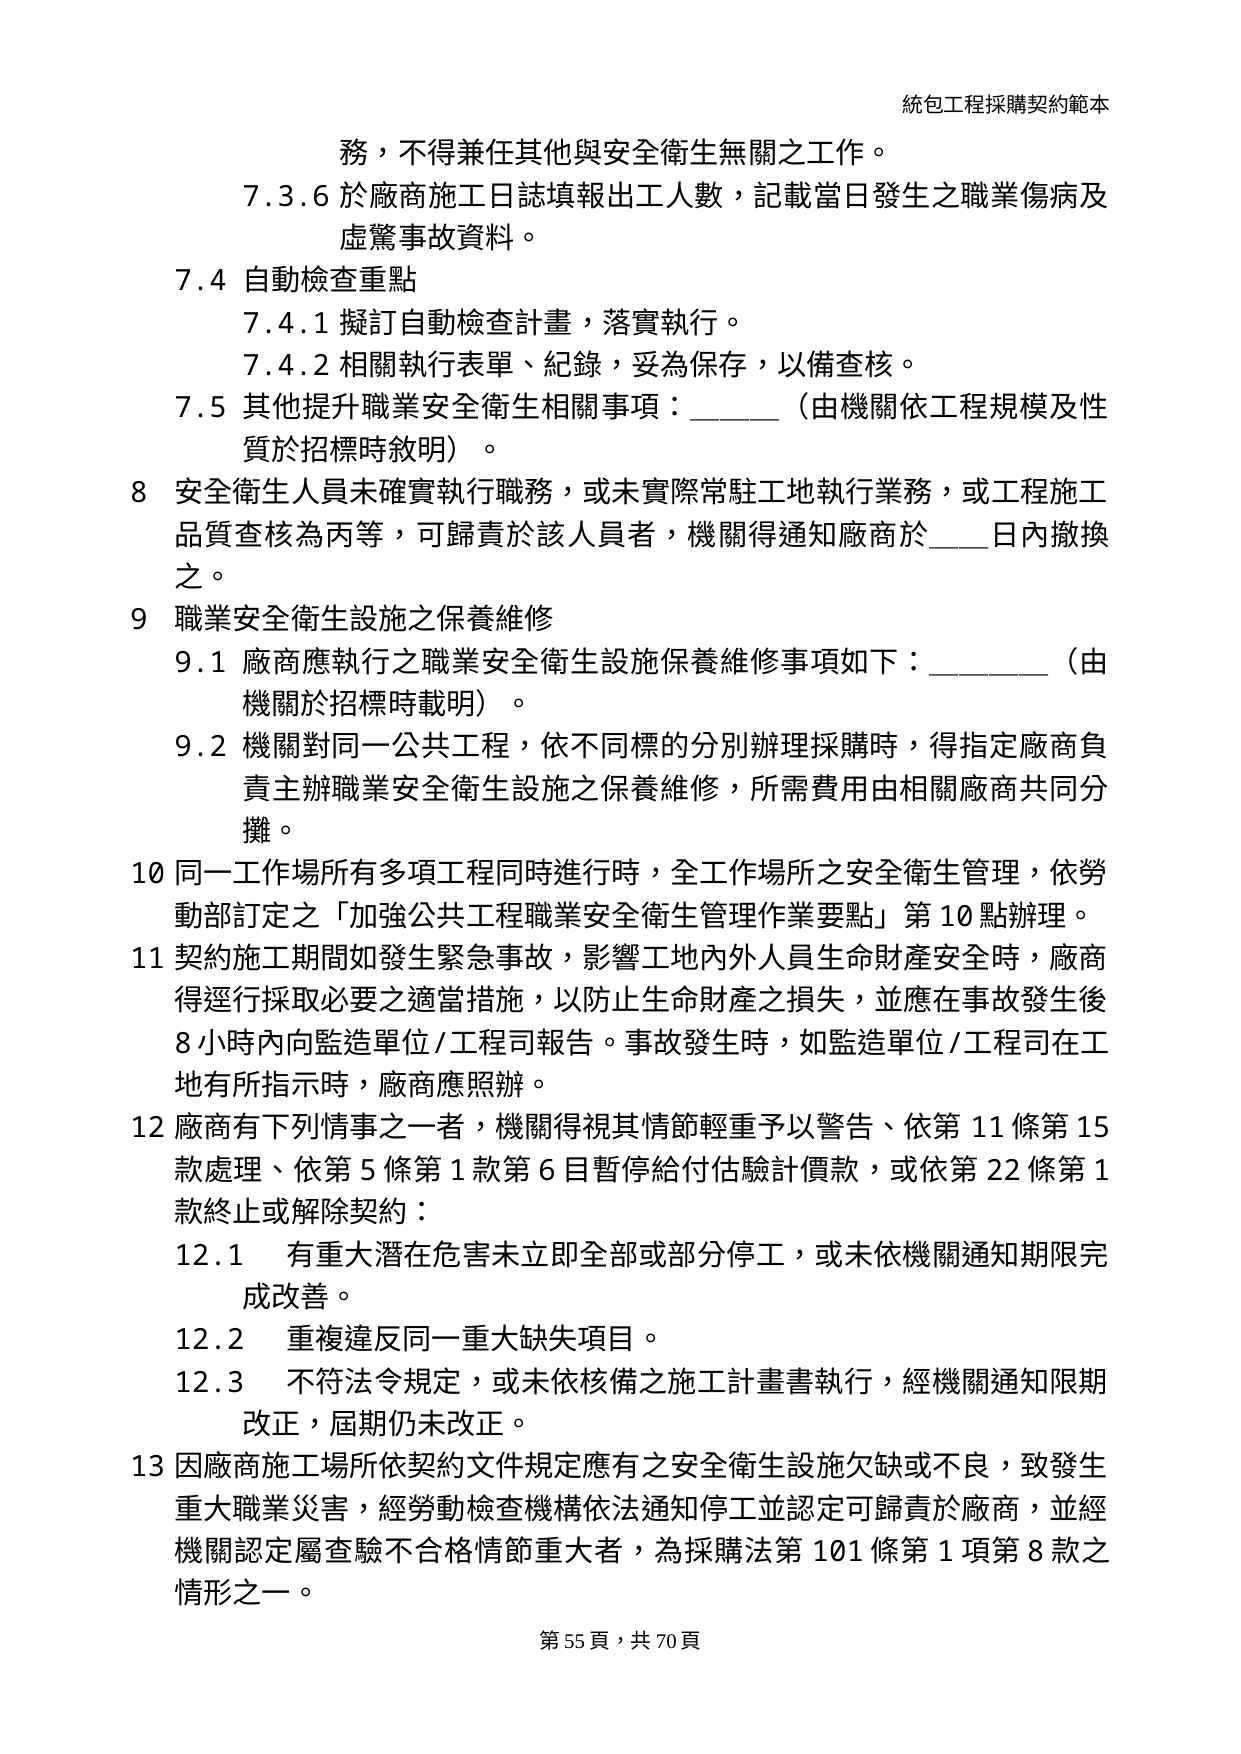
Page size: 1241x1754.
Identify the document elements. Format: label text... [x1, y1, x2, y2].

list 因廠商施工場所依契約文件規定應有之安全衛生設施欠缺或不良，致發生重大職業災害，經勞動檢查機構依法通知停工並認定可歸責於廠商，並經機關認定屬查驗不合格情節重大者，為採購法第101條第1項第8款之情形之一。 [130, 1443, 1110, 1612]
list 廠商有下列情事之一者，機關得視其情節輕重予以警告、依第11條第15款處理、依第5條第1款第6目暫停給付估驗計價款，或依第22條第1款終止或解除契約： [130, 1104, 1110, 1231]
list 相關執行表單、紀錄，妥為保存，以備查核。 [242, 342, 1110, 384]
list 重複違反同一重大缺失項目。 [174, 1316, 1110, 1358]
list 於廠商施工日誌填報出工人數，記載當日發生之職業傷病及虛驚事故資料。 [242, 172, 1110, 257]
list 契約施工期間如發生緊急事故，影響工地內外人員生命財產安全時，廠商得逕行採取必要之適當措施，以防止生命財產之損失，並應在事故發生後8小時內向監造單位/工程司報告。事故發生時，如監造單位/工程司在工地有所指示時，廠商應照辦。 [130, 934, 1110, 1104]
list 同一工作場所有多項工程同時進行時，全工作場所之安全衛生管理，依勞動部訂定之「加強公共工程職業安全衛生管理作業要點」第10點辦理。 [130, 850, 1110, 934]
list 不符法令規定，或未依核備之施工計畫書執行，經機關通知限期改正，屆期仍未改正。 [174, 1358, 1110, 1443]
list 擬訂自動檢查計畫，落實執行。 [242, 299, 1110, 342]
list 務，不得兼任其他與安全衛生無關之工作。 [242, 130, 1110, 172]
list 自動檢查重點 [174, 257, 1110, 299]
list 安全衛生人員未確實執行職務，或未實際常駐工地執行業務，或工程施工品質查核為丙等，可歸責於該人員者，機關得通知廠商於＿＿日內撤換之。 [130, 469, 1110, 596]
list 職業安全衛生設施之保養維修 [130, 596, 1110, 638]
list 機關對同一公共工程，依不同標的分別辦理採購時，得指定廠商負責主辦職業安全衛生設施之保養維修，所需費用由相關廠商共同分攤。 [174, 723, 1110, 850]
list 廠商應執行之職業安全衛生設施保養維修事項如下：＿＿＿＿（由機關於招標時載明）。 [174, 638, 1110, 723]
list 有重大潛在危害未立即全部或部分停工，或未依機關通知期限完成改善。 [174, 1231, 1110, 1316]
list 其他提升職業安全衛生相關事項：＿＿＿（由機關依工程規模及性質於招標時敘明）。 [174, 384, 1110, 469]
